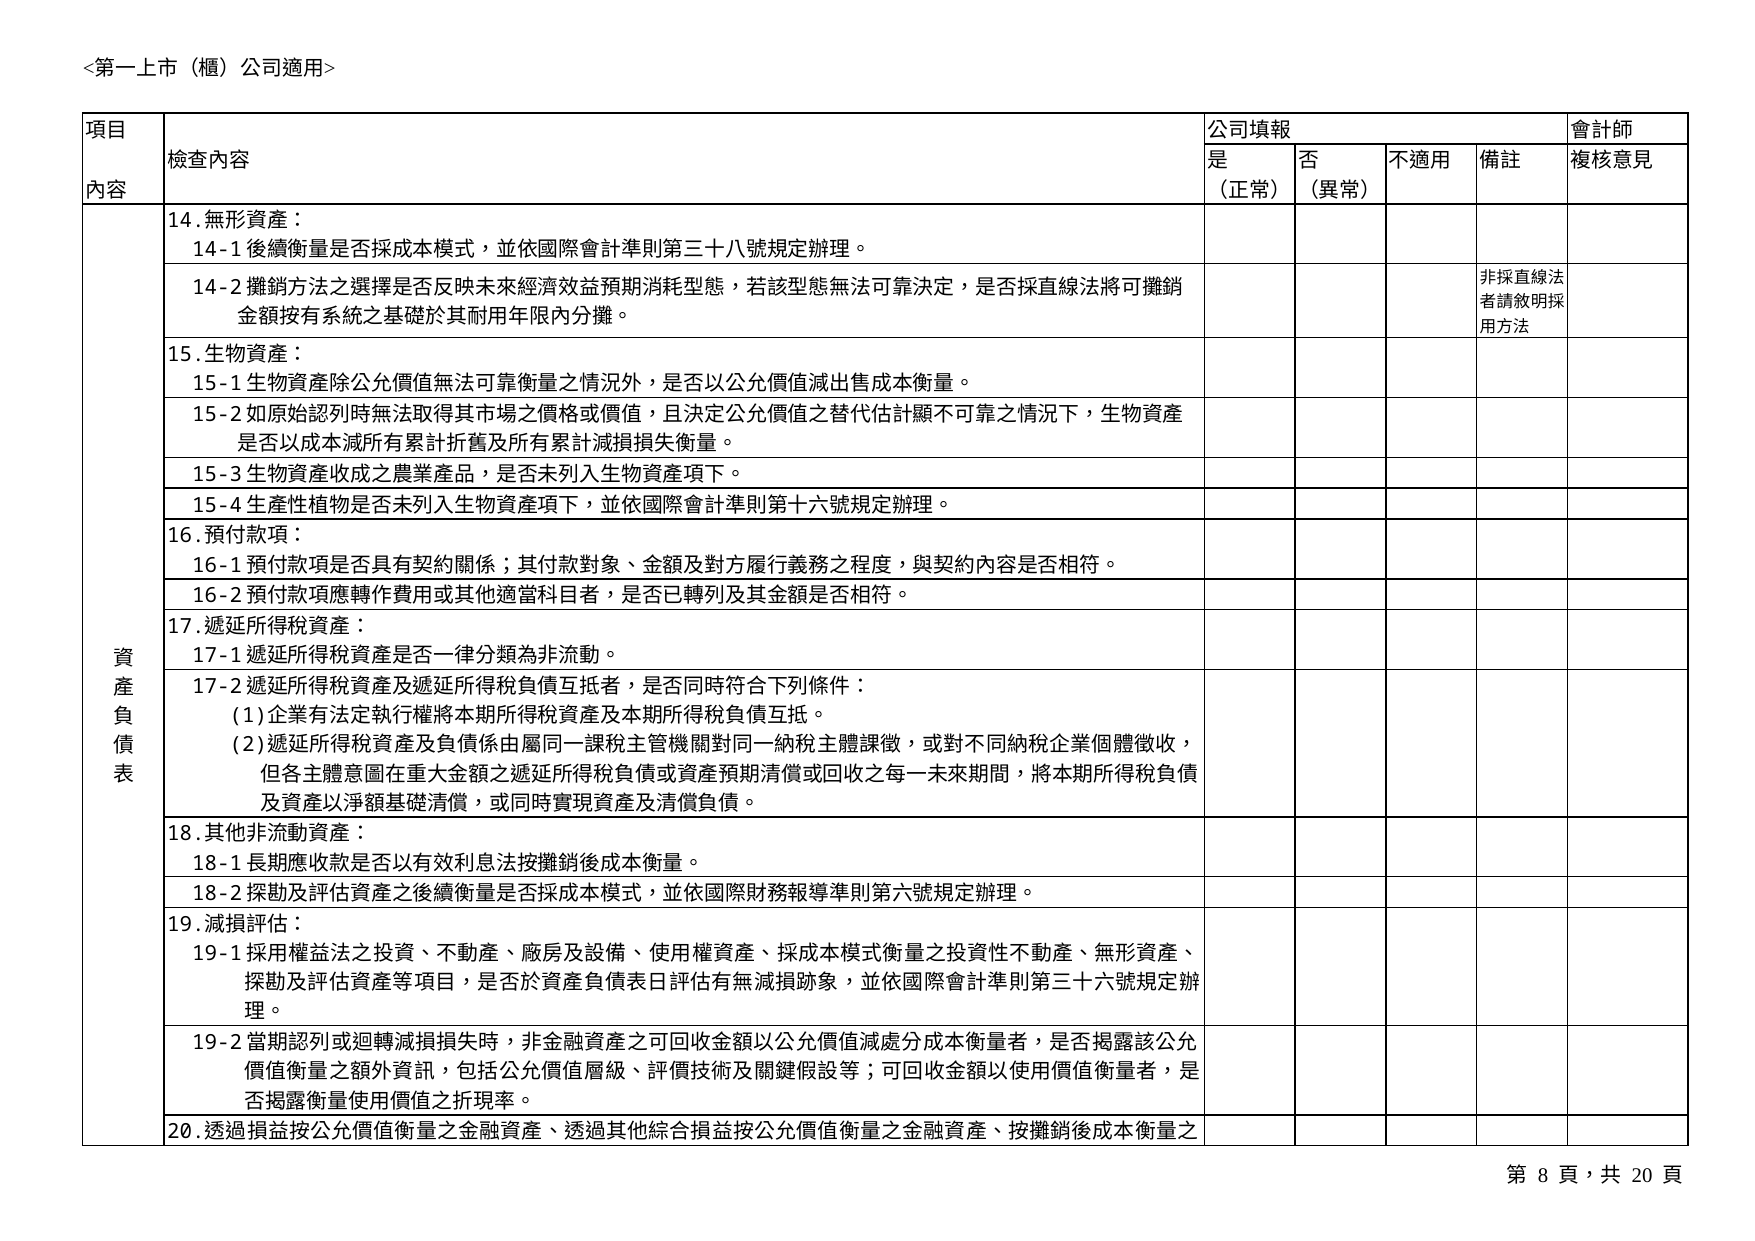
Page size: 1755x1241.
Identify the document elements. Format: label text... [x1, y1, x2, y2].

table_cell [1387, 670, 1476, 816]
table_cell [1296, 398, 1385, 457]
table_cell [1477, 818, 1567, 876]
table_cell [1568, 264, 1687, 337]
table_cell [1568, 908, 1687, 1025]
table_cell [1205, 908, 1294, 1025]
table_cell 不適用 [1387, 145, 1476, 203]
table_cell [1296, 580, 1385, 609]
table_cell [1568, 398, 1687, 457]
table_cell 複核意見 [1568, 145, 1687, 203]
table_cell [1477, 338, 1567, 397]
table_cell [1296, 1116, 1385, 1144]
table_cell [1205, 1116, 1294, 1144]
table_cell [1387, 458, 1476, 487]
table_cell [1387, 1026, 1476, 1114]
table_cell 14-2攤銷方法之選擇是否反映未來經濟效益預期消耗型態，若該型態無法可靠決定，是否採直線法將可攤銷金額按有系統之基礎於其耐用年限內分攤。 [165, 264, 1204, 337]
table_cell [1387, 205, 1476, 263]
table_cell [1568, 877, 1687, 907]
table_cell 15-2如原始認列時無法取得其市場之價格或價值，且決定公允價值之替代估計顯不可靠之情況下，生物資產是否以成本減所有累計折舊及所有累計減損損失衡量。 [165, 398, 1204, 457]
table_cell 17-2遞延所得稅資產及遞延所得稅負債互抵者，是否同時符合下列條件： (1)企業有法定執行權將本期所得稅資產及本期所得稅負債互抵。 (2)遞延所得稅資產及負債係由屬同一課稅主管機關對同一納稅主體課徵，或對不同納稅企業個體徵收，但各主體意圖在重大金額之遞延所得稅負債或資產預期清償或回收之每一未來期間，將本期所得稅負債及資產以淨額基礎清償，或同時實現資產及清償負債。 [165, 670, 1204, 816]
table_cell [1568, 458, 1687, 487]
table_cell [1296, 1026, 1385, 1114]
table_cell [1205, 398, 1294, 457]
table_cell 16.預付款項： 16-1預付款項是否具有契約關係；其付款對象、金額及對方履行義務之程度，與契約內容是否相符。 [165, 520, 1204, 578]
table_cell [1205, 520, 1294, 578]
table_cell [1477, 877, 1567, 907]
table_cell 18-2探勘及評估資產之後續衡量是否採成本模式，並依國際財務報導準則第六號規定辦理。 [165, 877, 1204, 907]
table_cell [1568, 1116, 1687, 1144]
table_cell [1477, 489, 1567, 518]
table_cell [1387, 908, 1476, 1025]
table_cell [1296, 520, 1385, 578]
table_cell [1205, 338, 1294, 397]
table_cell [1568, 610, 1687, 668]
table_cell [1387, 1116, 1476, 1144]
table_cell [1477, 1026, 1567, 1114]
table_cell [1296, 908, 1385, 1025]
table_cell [1296, 670, 1385, 816]
table_cell [1296, 818, 1385, 876]
table_header [165, 114, 1204, 143]
table_cell [1477, 520, 1567, 578]
table_cell [1477, 1116, 1567, 1144]
table_cell [1477, 398, 1567, 457]
table_cell [1387, 580, 1476, 609]
table_cell [1387, 610, 1476, 668]
table_cell [1296, 489, 1385, 518]
table_cell [1296, 338, 1385, 397]
table_header 會計師 [1568, 114, 1687, 143]
table_cell [1387, 264, 1476, 337]
table_cell [1205, 818, 1294, 876]
table_cell 18.其他非流動資產： 18-1長期應收款是否以有效利息法按攤銷後成本衡量。 [165, 818, 1204, 876]
table_cell [1387, 338, 1476, 397]
table_header 項目 [83, 114, 163, 143]
table_cell [1296, 264, 1385, 337]
table_header 公司填報 [1205, 114, 1567, 143]
table_cell [1205, 205, 1294, 263]
table_cell [1205, 670, 1294, 816]
table_cell 非採直線法者請敘明採用方法 [1477, 264, 1567, 337]
table_cell 19-2當期認列或迴轉減損損失時，非金融資產之可回收金額以公允價值減處分成本衡量者，是否揭露該公允價值衡量之額外資訊，包括公允價值層級、評價技術及關鍵假設等；可回收金額以使用價值衡量者，是否揭露衡量使用價值之折現率。 [165, 1026, 1204, 1114]
table_cell 否 （異常） [1296, 145, 1385, 203]
table_cell [1387, 489, 1476, 518]
table_cell [1205, 264, 1294, 337]
table_cell [1568, 818, 1687, 876]
table_cell [1477, 908, 1567, 1025]
table_cell 內容 [83, 143, 163, 203]
table_cell 19.減損評估： 19-1採用權益法之投資、不動產、廠房及設備、使用權資產、採成本模式衡量之投資性不動產、無形資產、探勘及評估資產等項目，是否於資產負債表日評估有無減損跡象，並依國際會計準則第三十六號規定辦理。 [165, 908, 1204, 1025]
table_cell [1296, 458, 1385, 487]
table_cell 檢查內容 [165, 143, 1204, 203]
table_cell [1477, 610, 1567, 668]
table_cell 是 （正常） [1205, 145, 1294, 203]
table_cell 資 產 負 債 表 [83, 205, 163, 1144]
table_cell [1205, 610, 1294, 668]
table_cell [1477, 205, 1567, 263]
table_cell [1477, 580, 1567, 609]
table_cell [1568, 580, 1687, 609]
table_cell [1205, 580, 1294, 609]
table_cell 15-3生物資產收成之農業產品，是否未列入生物資產項下。 [165, 458, 1204, 487]
table_cell 17.遞延所得稅資產： 17-1遞延所得稅資產是否一律分類為非流動。 [165, 610, 1204, 668]
table_cell [1477, 458, 1567, 487]
table_cell [1205, 489, 1294, 518]
table_cell [1568, 205, 1687, 263]
table_cell 15.生物資產： 15-1生物資產除公允價值無法可靠衡量之情況外，是否以公允價值減出售成本衡量。 [165, 338, 1204, 397]
table_cell [1477, 670, 1567, 816]
table_cell [1296, 610, 1385, 668]
table_cell [1296, 205, 1385, 263]
table_cell [1568, 1026, 1687, 1114]
table_cell [1568, 670, 1687, 816]
table_cell 15-4生產性植物是否未列入生物資產項下，並依國際會計準則第十六號規定辦理。 [165, 489, 1204, 518]
table_cell 16-2預付款項應轉作費用或其他適當科目者，是否已轉列及其金額是否相符。 [165, 580, 1204, 609]
table_cell [1205, 458, 1294, 487]
table_cell 備註 [1477, 145, 1567, 203]
table_cell 20.透過損益按公允價值衡量之金融資產、透過其他綜合損益按公允價值衡量之金融資產、按攤銷後成本衡量之 [165, 1116, 1204, 1144]
table_cell [1387, 398, 1476, 457]
table_cell 14.無形資產： 14-1後續衡量是否採成本模式，並依國際會計準則第三十八號規定辦理。 [165, 205, 1204, 263]
table_cell [1296, 877, 1385, 907]
table_cell [1387, 818, 1476, 876]
table_cell [1568, 520, 1687, 578]
table_cell [1205, 877, 1294, 907]
table_cell [1568, 489, 1687, 518]
table_cell [1205, 1026, 1294, 1114]
table_cell [1387, 877, 1476, 907]
table_cell [1568, 338, 1687, 397]
table_cell [1387, 520, 1476, 578]
